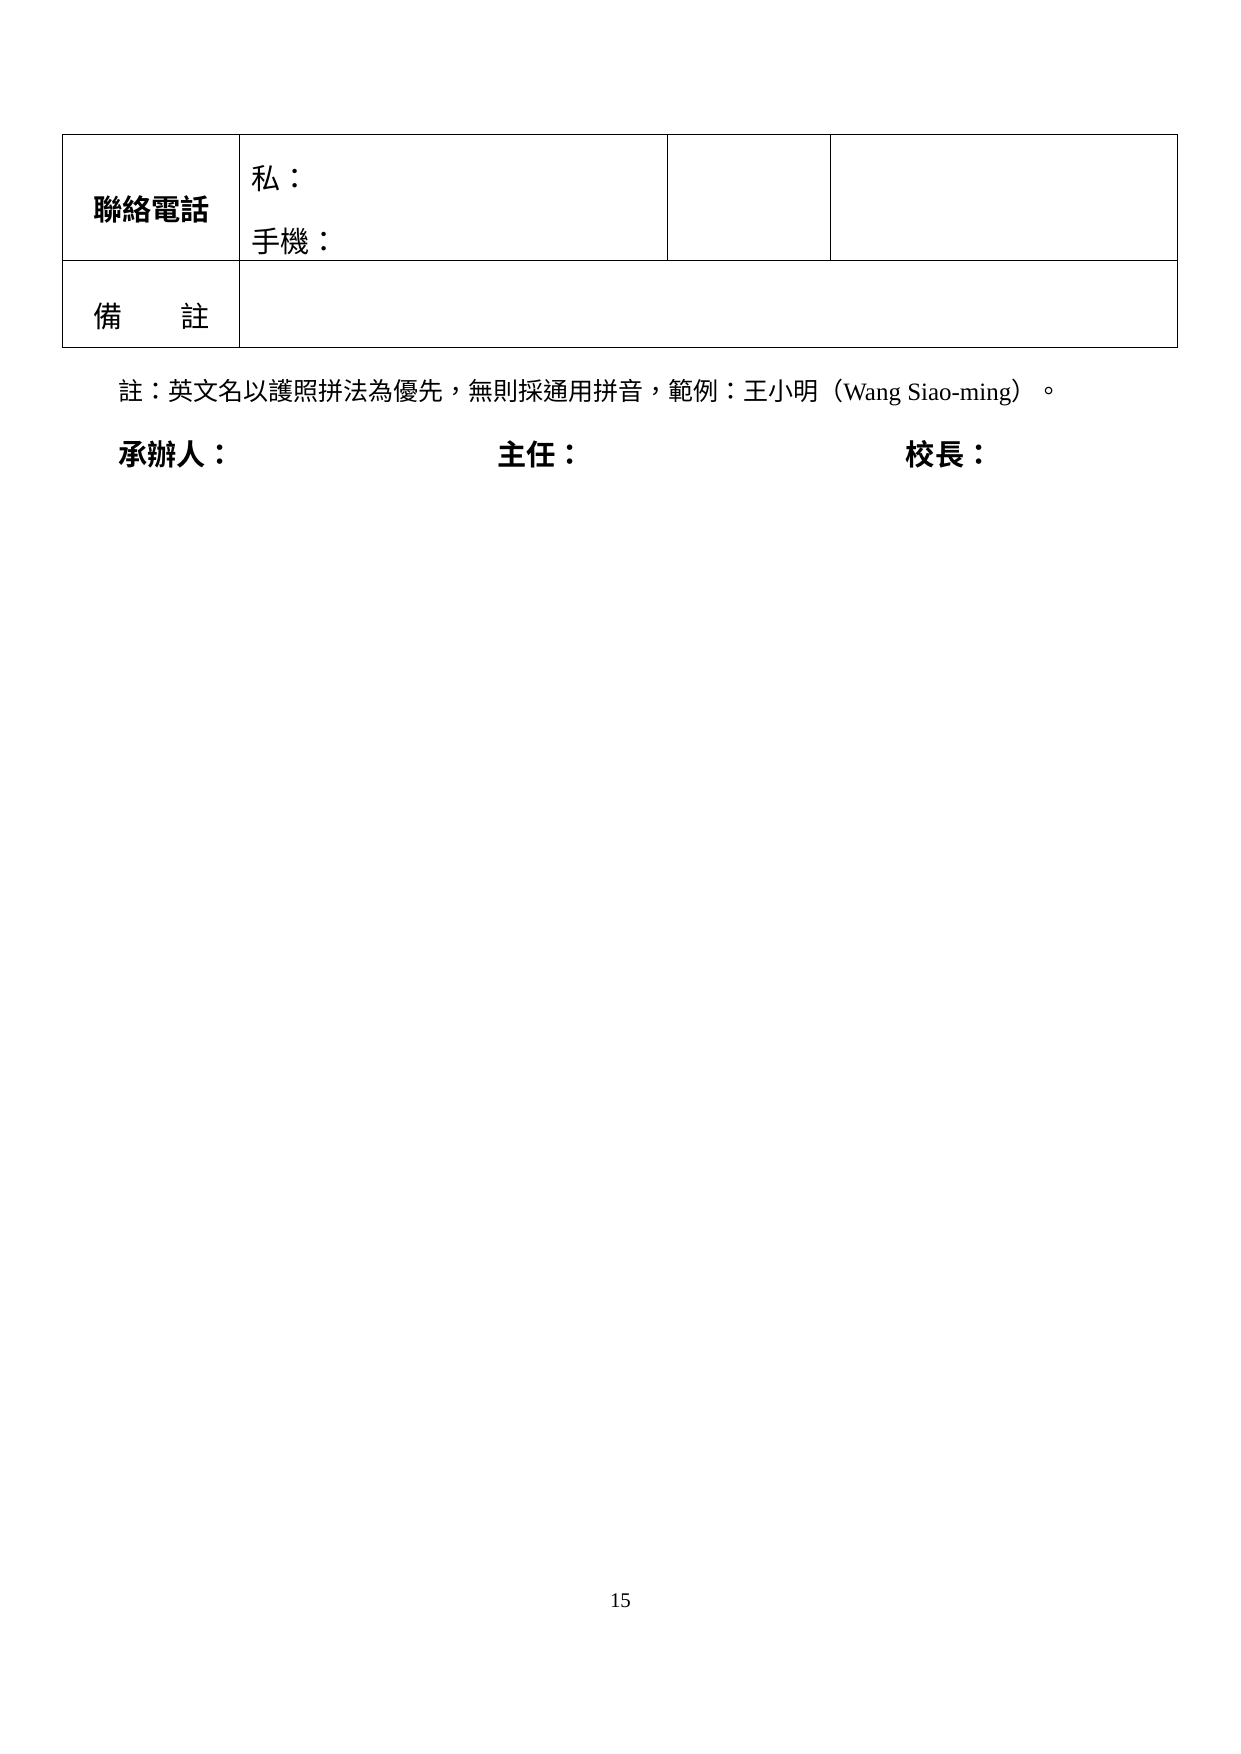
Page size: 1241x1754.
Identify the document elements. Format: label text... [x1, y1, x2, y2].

text 註：英文名以護照拼法為優先，無則採通用拼音，範例：王小明（Wang Siao-ming）。 [118, 348, 1122, 411]
table_cell [240, 261, 1177, 347]
table_cell [831, 135, 1177, 260]
table_cell [668, 135, 830, 260]
table_cell 備 註 [63, 261, 239, 347]
text 承辦人： 主任： 校長： [118, 411, 1122, 473]
table_cell 私： 手機： [240, 135, 667, 260]
table_cell 聯絡電話 [63, 135, 239, 260]
